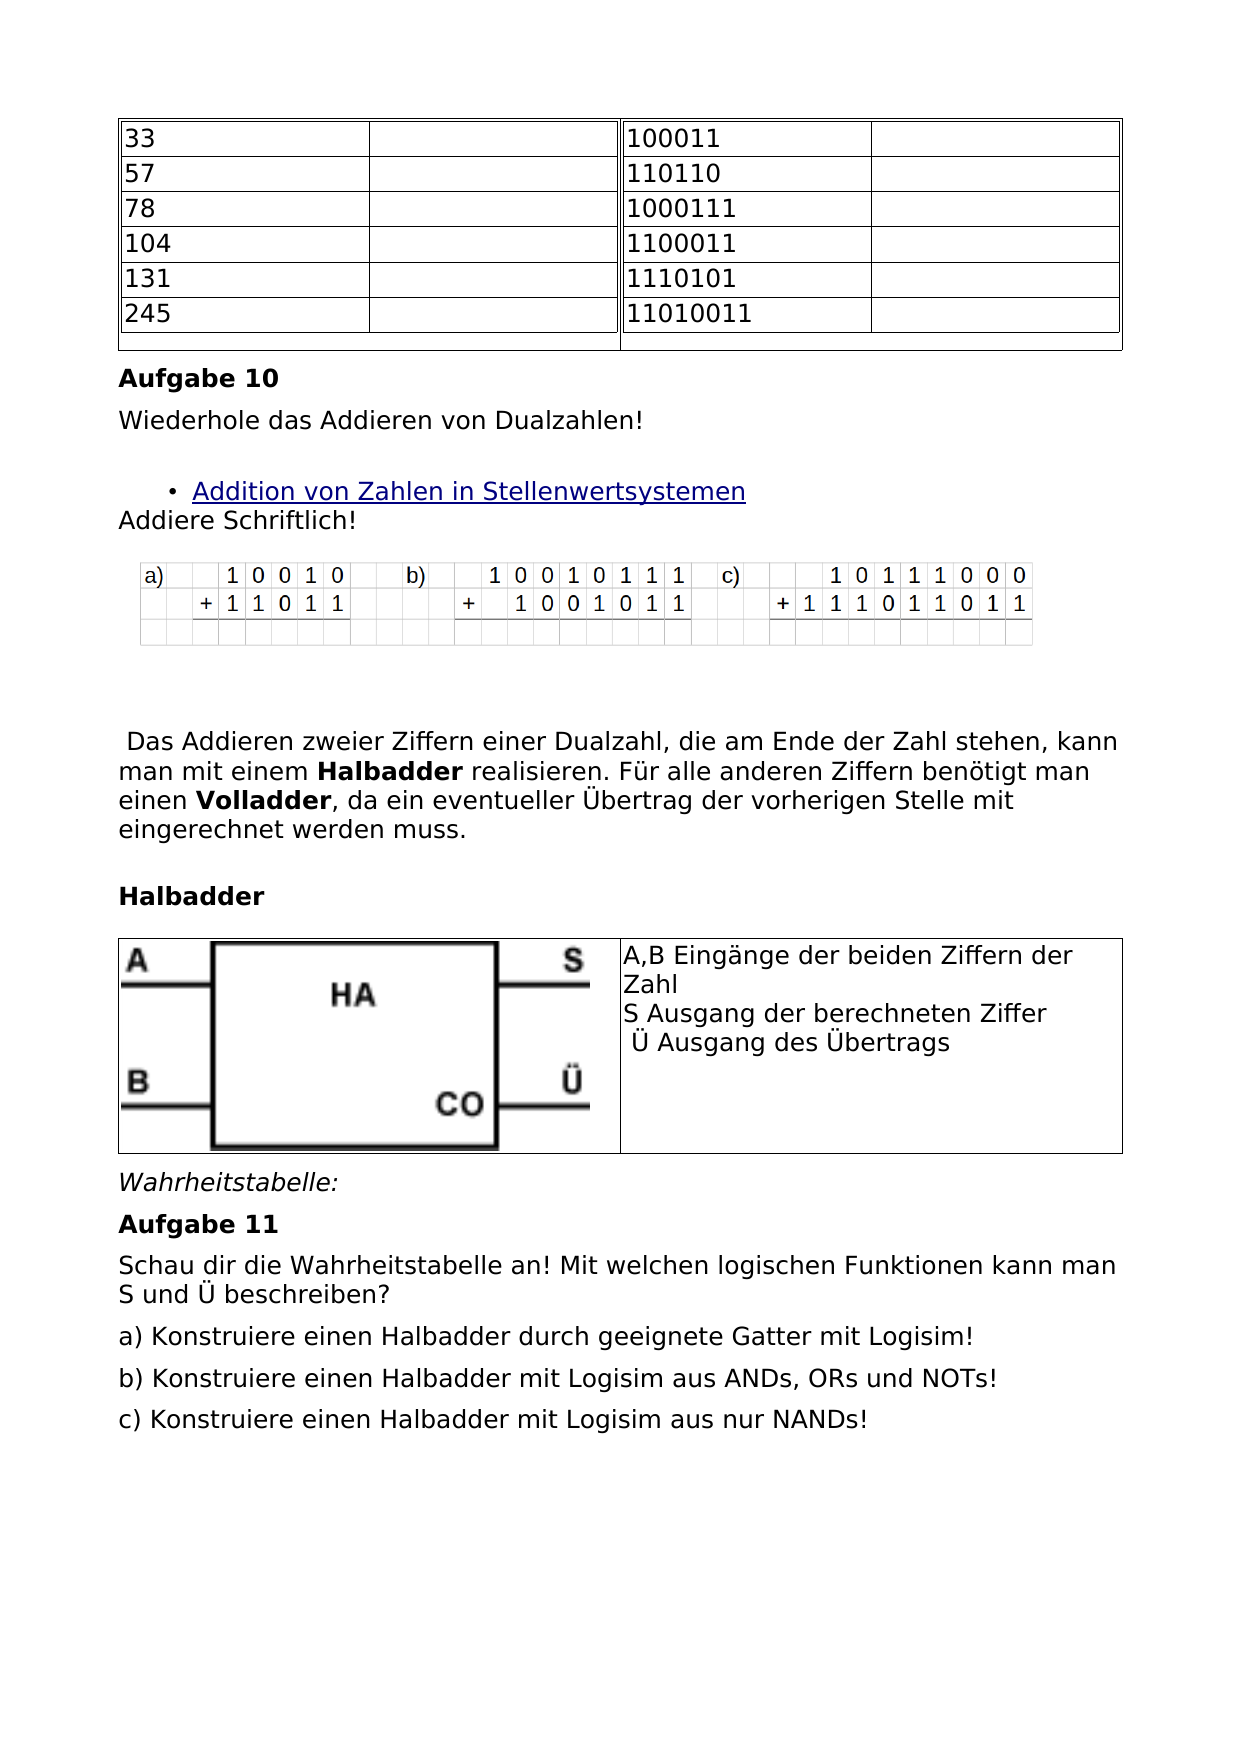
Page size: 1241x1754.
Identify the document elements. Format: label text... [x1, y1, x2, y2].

table_header [119, 939, 620, 1153]
table_cell 245 [122, 298, 369, 332]
text a) Konstruiere einen Halbadder durch geeignete Gatter mit Logisim! [118, 1322, 1122, 1352]
text Schau dir die Wahrheitstabelle an! Mit welchen logischen Funktionen kann man S und Ü beschreiben? [118, 1252, 1122, 1310]
table_header [119, 119, 620, 349]
table_cell 57 [122, 157, 369, 191]
table_cell 100011 [624, 122, 871, 156]
table_header A,B Eingänge der beiden Ziffern der Zahl S Ausgang der berechneten Ziffer Ü Ausgang des Übertrags [621, 939, 1122, 1153]
text Wiederhole das Addieren von Dualzahlen! [118, 406, 1122, 435]
table_cell 11010011 [624, 298, 871, 332]
subtitle Halbadder [118, 882, 1122, 911]
text Aufgabe 11 [118, 1210, 1122, 1239]
table_cell [872, 263, 1119, 297]
table_cell 110110 [624, 157, 871, 191]
table_cell 104 [122, 227, 369, 262]
table_cell 33 [122, 122, 369, 156]
table_cell [370, 227, 617, 262]
table_cell [370, 122, 617, 156]
table_cell [872, 227, 1119, 262]
text Wahrheitstabelle: [118, 1168, 1122, 1197]
picture [121, 941, 590, 1151]
table_cell [872, 298, 1119, 332]
table_cell [370, 192, 617, 226]
text Addiere Schriftlich! [118, 506, 1122, 536]
table_cell 1110101 [624, 263, 871, 297]
table_cell [872, 192, 1119, 226]
table_cell [370, 263, 617, 297]
text b) Konstruiere einen Halbadder mit Logisim aus ANDs, ORs und NOTs! [118, 1364, 1122, 1393]
text c) Konstruiere einen Halbadder mit Logisim aus nur NANDs! [118, 1406, 1122, 1435]
table_cell 1000111 [624, 192, 871, 226]
picture [118, 548, 1056, 657]
table_cell [872, 122, 1119, 156]
table_cell [872, 157, 1119, 191]
table_cell 131 [122, 263, 369, 297]
table_header [621, 119, 1122, 349]
table_cell [370, 298, 617, 332]
table_cell [370, 157, 617, 191]
table_cell 1100011 [624, 227, 871, 262]
text Aufgabe 10 [118, 364, 1122, 394]
text Das Addieren zweier Ziffern einer Dualzahl, die am Ende der Zahl stehen, kann man mit einem Halbadder realisieren. Für alle anderen Ziffern benötigt man einen Volladder, da ein eventueller Übertrag der vorherigen Stelle mit eingerechnet werden muss. [118, 669, 1122, 844]
table_cell 78 [122, 192, 369, 226]
list Addition von Zahlen in Stellenwertsystemen [177, 477, 1122, 506]
